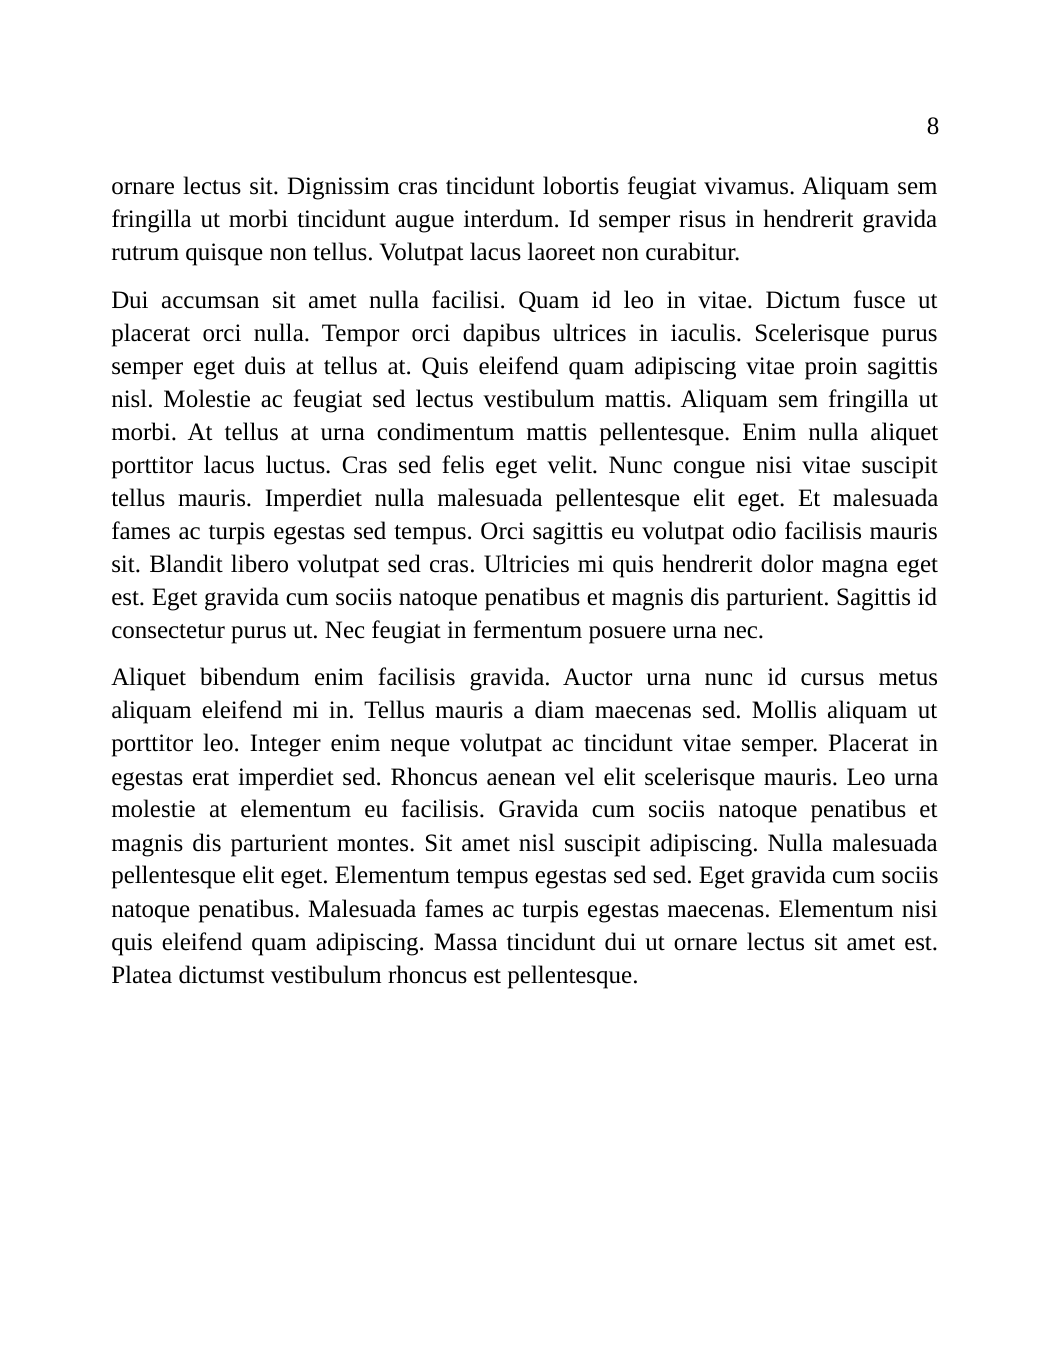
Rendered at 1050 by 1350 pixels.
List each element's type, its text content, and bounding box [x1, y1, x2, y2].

text Aliquet bibendum enim facilisis gravida. Auctor urna nunc id cursus metus aliquam eleifend mi in. Tellus mauris a diam maecenas sed. Mollis aliquam ut porttitor leo. Integer enim neque volutpat ac tincidunt vitae semper. Placerat in egestas erat imperdiet sed. Rhoncus aenean vel elit scelerisque mauris. Leo urna molestie at elementum eu facilisis. Gravida cum sociis natoque penatibus et magnis dis parturient montes. Sit amet nisl suscipit adipiscing. Nulla malesuada pellentesque elit eget. Elementum tempus egestas sed sed. Eget gravida cum sociis natoque penatibus. Malesuada fames ac turpis egestas maecenas. Elementum nisi quis eleifend quam adipiscing. Massa tincidunt dui ut ornare lectus sit amet est. Platea dictumst vestibulum rhoncus est pellentesque. [111, 662, 939, 988]
text ornare lectus sit. Dignissim cras tincidunt lobortis feugiat vivamus. Aliquam sem fringilla ut morbi tincidunt augue interdum. Id semper risus in hendrerit gravida rutrum quisque non tellus. Volutpat lacus laoreet non curabitur. [111, 171, 939, 266]
text Dui accumsan sit amet nulla facilisi. Quam id leo in vitae. Dictum fusce ut placerat orci nulla. Tempor orci dapibus ultrices in iaculis. Scelerisque purus semper eget duis at tellus at. Quis eleifend quam adipiscing vitae proin sagittis nisl. Molestie ac feugiat sed lectus vestibulum mattis. Aliquam sem fringilla ut morbi. At tellus at urna condimentum mattis pellentesque. Enim nulla aliquet porttitor lacus luctus. Cras sed felis eget velit. Nunc congue nisi vitae suscipit tellus mauris. Imperdiet nulla malesuada pellentesque elit eget. Et malesuada fames ac turpis egestas sed tempus. Orci sagittis eu volutpat odio facilisis mauris sit. Blandit libero volutpat sed cras. Ultricies mi quis hendrerit dolor magna eget est. Eget gravida cum sociis natoque penatibus et magnis dis parturient. Sagittis id consectetur purus ut. Nec feugiat in fermentum posuere urna nec. [111, 285, 939, 644]
